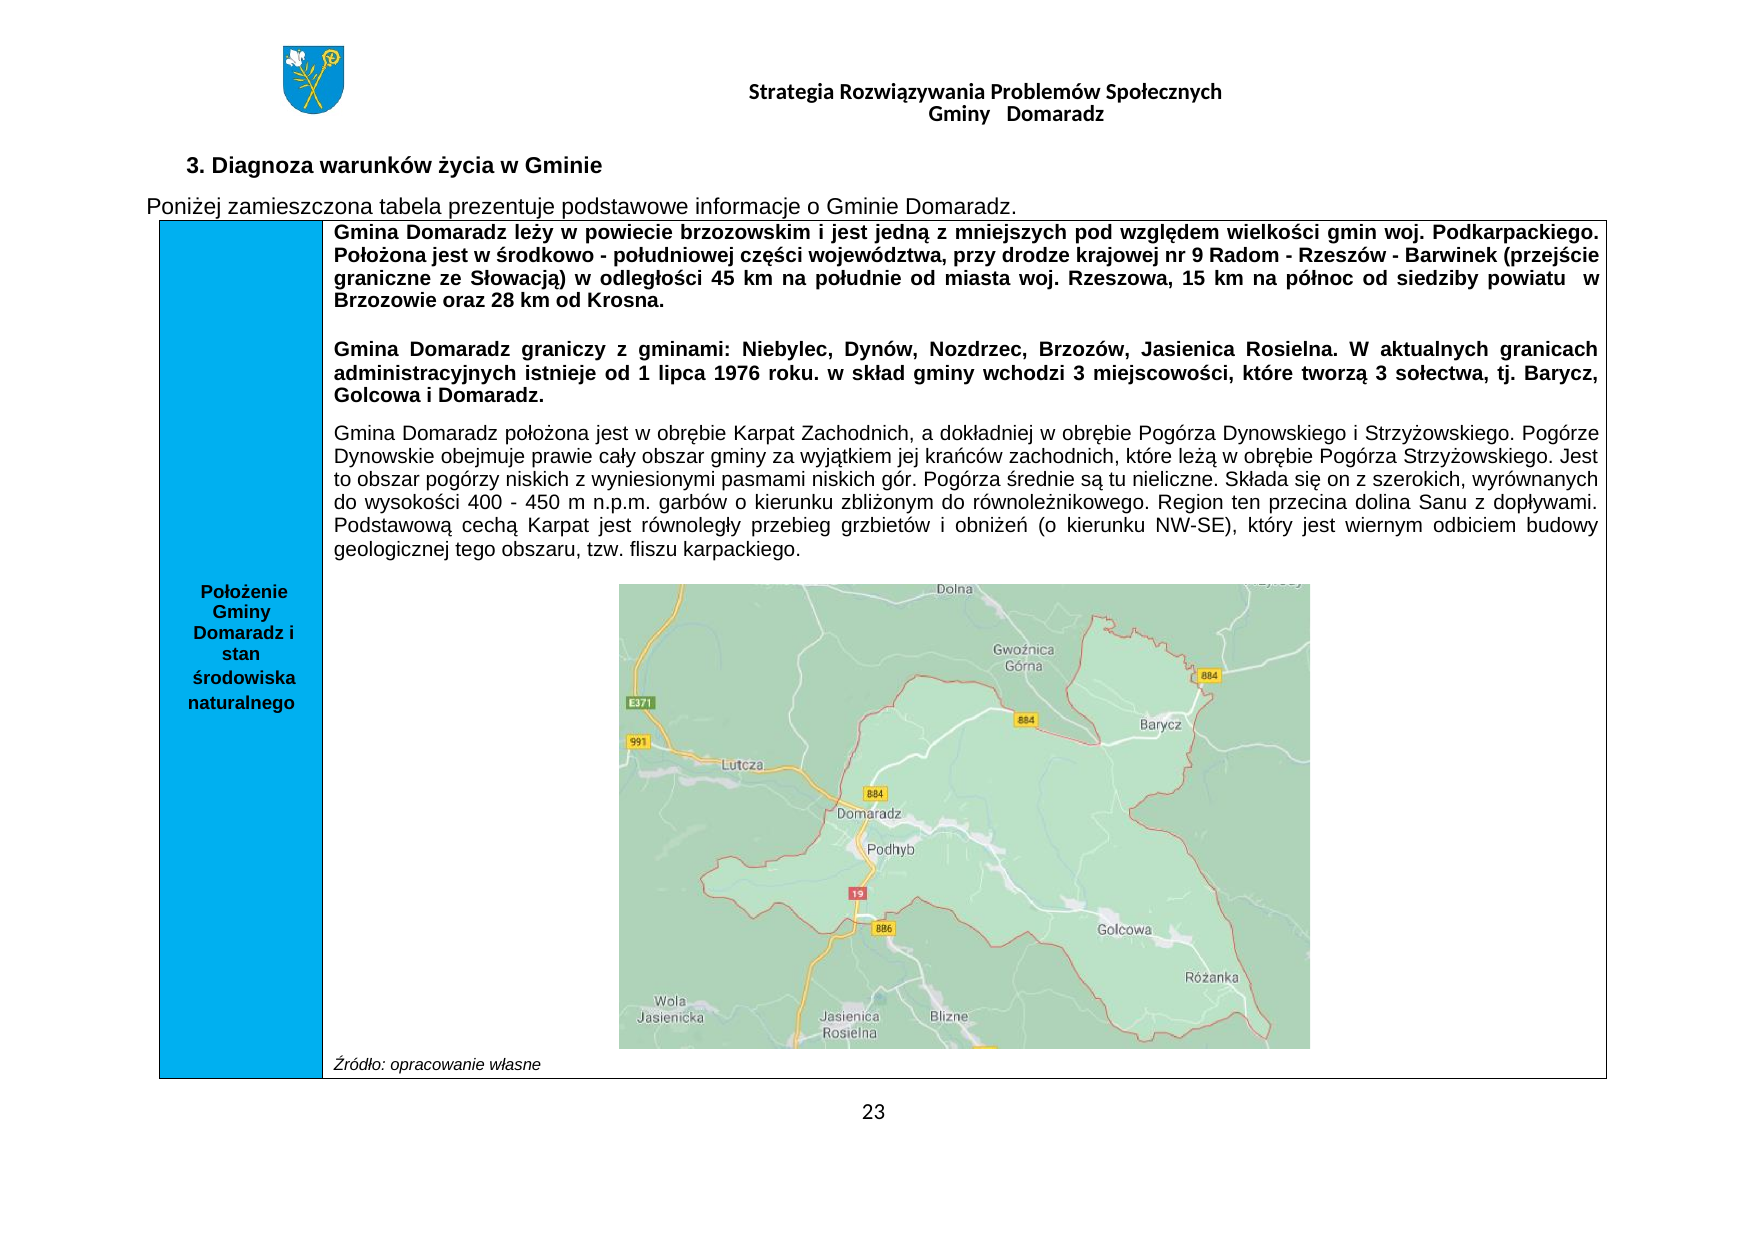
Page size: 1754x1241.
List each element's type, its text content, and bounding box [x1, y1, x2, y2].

text 3. Diagnoza warunków życia w Gminie [186, 150, 1604, 178]
table_header Gmina Domaradz leży w powiecie brzozowskim i jest jedną z mniejszych pod względem wielkości gmin woj. Podkarpackiego. Położona jest w środkowo - południowej części województwa, przy drodze krajowej nr 9 Radom - Rzeszów - Barwinek (przejście graniczne ze Słowacją) w odległości 45 km na południe od miasta woj. Rzeszowa, 15 km na północ od siedziby powiatu w Brzozowie oraz 28 km od Krosna. Gmina Domaradz graniczy z gminami: Niebylec, Dynów, Nozdrzec, Brzozów, Jasienica Rosielna. W aktualnych granicach administracyjnych istnieje od 1 lipca 1976 roku. w skład gminy wchodzi 3 miejscowości, które tworzą 3 sołectwa, tj. Barycz, Golcowa i Domaradz. Gmina Domaradz położona jest w obrębie Karpat Zachodnich, a dokładniej w obrębie Pogórza Dynowskiego i Strzyżowskiego. Pogórze Dynowskie obejmuje prawie cały obszar gminy za wyjątkiem jej krańców zachodnich, które leżą w obrębie Pogórza Strzyżowskiego. Jest to obszar pogórzy niskich z wyniesionymi pasmami niskich gór. Pogórza średnie są tu nieliczne. Składa się on z szerokich, wyrównanych do wysokości 400 - 450 m n.p.m. garbów o kierunku zbliżonym do równoleżnikowego. Region ten przecina dolina Sanu z dopływami. Podstawową cechą Karpat jest równoległy przebieg grzbietów i obniżeń (o kierunku NW-SE), który jest wiernym odbiciem budowy geologicznej tego obszaru, tzw. fliszu karpackiego. Źródło: opracowanie własne [323, 221, 1606, 1078]
text Poniżej zamieszczona tabela prezentuje podstawowe informacje o Gminie Domaradz. [146, 193, 1604, 219]
table_header Położenie Gminy Domaradz i stan środowiska naturalnego [160, 221, 322, 1078]
